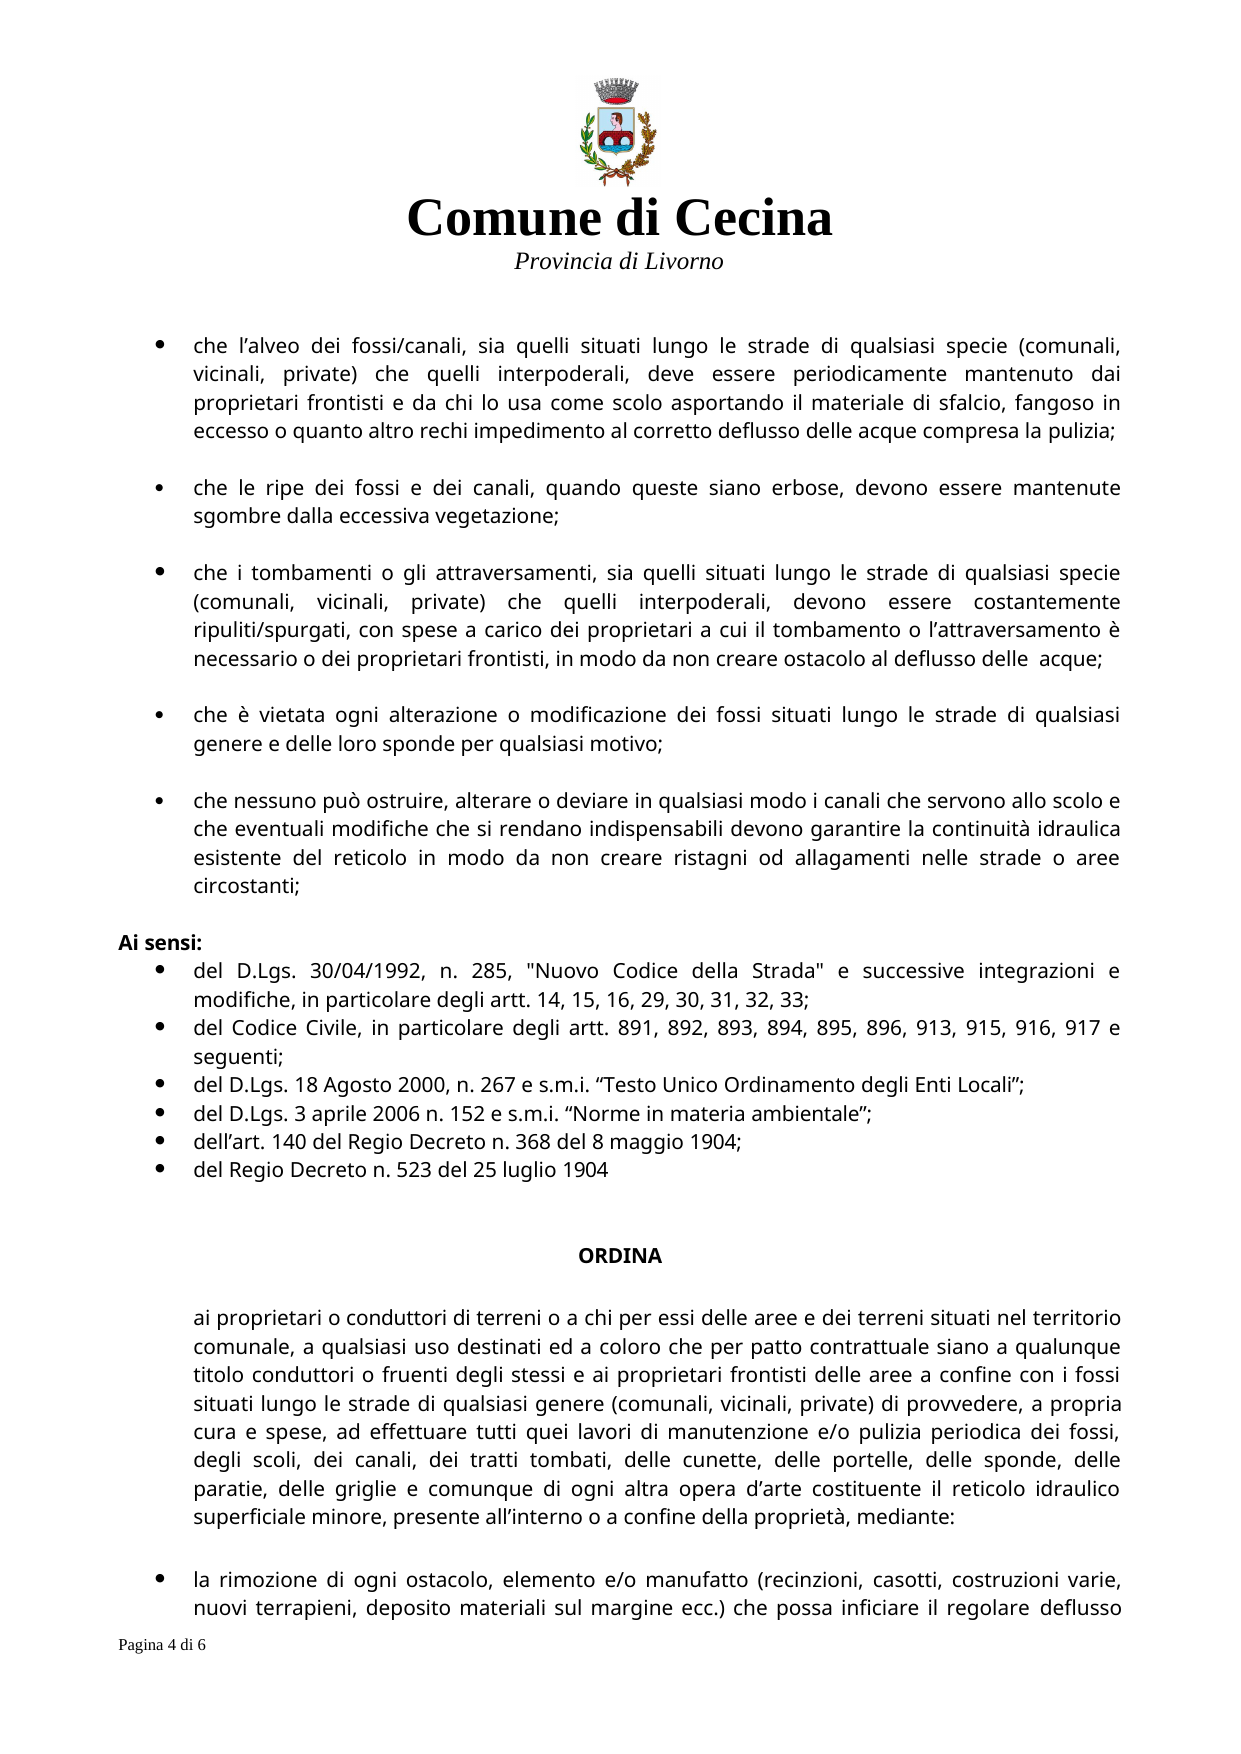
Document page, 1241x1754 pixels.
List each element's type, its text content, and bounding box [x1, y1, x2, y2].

list del D.Lgs. 18 Agosto 2000, n. 267 e s.m.i. “Testo Unico Ordinamento degli Enti Locali”; [156, 1070, 1122, 1099]
list che le ripe dei fossi e dei canali, quando queste siano erbose, devono essere mantenute sgombre dalla eccessiva vegetazione; [156, 473, 1122, 530]
subtitle Ai sensi: [118, 928, 1122, 957]
list del Codice Civile, in particolare degli artt. 891, 892, 893, 894, 895, 896, 913, 915, 916, 917 e seguenti; [156, 1013, 1122, 1070]
subtitle ORDINA [118, 1241, 1122, 1269]
list dell’art. 140 del Regio Decreto n. 368 del 8 maggio 1904; [156, 1127, 1122, 1156]
list che l’alveo dei fossi/canali, sia quelli situati lungo le strade di qualsiasi specie (comunali, vicinali, private) che quelli interpoderali, deve essere periodicamente mantenuto dai proprietari frontisti e da chi lo usa come scolo asportando il materiale di sfalcio, fangoso in eccesso o quanto altro rechi impedimento al corretto deflusso delle acque compresa la pulizia; [156, 331, 1122, 445]
list del D.Lgs. 3 aprile 2006 n. 152 e s.m.i. “Norme in materia ambientale”; [156, 1099, 1122, 1127]
list del Regio Decreto n. 523 del 25 luglio 1904 [156, 1156, 1122, 1184]
list che i tombamenti o gli attraversamenti, sia quelli situati lungo le strade di qualsiasi specie (comunali, vicinali, private) che quelli interpoderali, devono essere costantemente ripuliti/spurgati, con spese a carico dei proprietari a cui il tombamento o l’attraversamento è necessario o dei proprietari frontisti, in modo da non creare ostacolo al deflusso delle acque; [156, 558, 1122, 672]
picture [575, 75, 661, 187]
list che è vietata ogni alterazione o modificazione dei fossi situati lungo le strade di qualsiasi genere e delle loro sponde per qualsiasi motivo; [156, 701, 1122, 757]
list ai proprietari o conduttori di terreni o a chi per essi delle aree e dei terreni situati nel territorio comunale, a qualsiasi uso destinati ed a coloro che per patto contrattuale siano a qualunque titolo conduttori o fruenti degli stessi e ai proprietari frontisti delle aree a confine con i fossi situati lungo le strade di qualsiasi genere (comunali, vicinali, private) di provvedere, a propria cura e spese, ad effettuare tutti quei lavori di manutenzione e/o pulizia periodica dei fossi, degli scoli, dei canali, dei tratti tombati, delle cunette, delle portelle, delle sponde, delle paratie, delle griglie e comunque di ogni altra opera d’arte costituente il reticolo idraulico superficiale minore, presente all’interno o a confine della proprietà, mediante: [193, 1303, 1122, 1531]
list la rimozione di ogni ostacolo, elemento e/o manufatto (recinzioni, casotti, costruzioni varie, nuovi terrapieni, deposito materiali sul margine ecc.) che possa inficiare il regolare deflusso [156, 1565, 1122, 1622]
list che nessuno può ostruire, alterare o deviare in qualsiasi modo i canali che servono allo scolo e che eventuali modifiche che si rendano indispensabili devono garantire la continuità idraulica esistente del reticolo in modo da non creare ristagni od allagamenti nelle strade o aree circostanti; [156, 786, 1122, 900]
list del D.Lgs. 30/04/1992, n. 285, "Nuovo Codice della Strada" e successive integrazioni e modifiche, in particolare degli artt. 14, 15, 16, 29, 30, 31, 32, 33; [156, 957, 1122, 1013]
